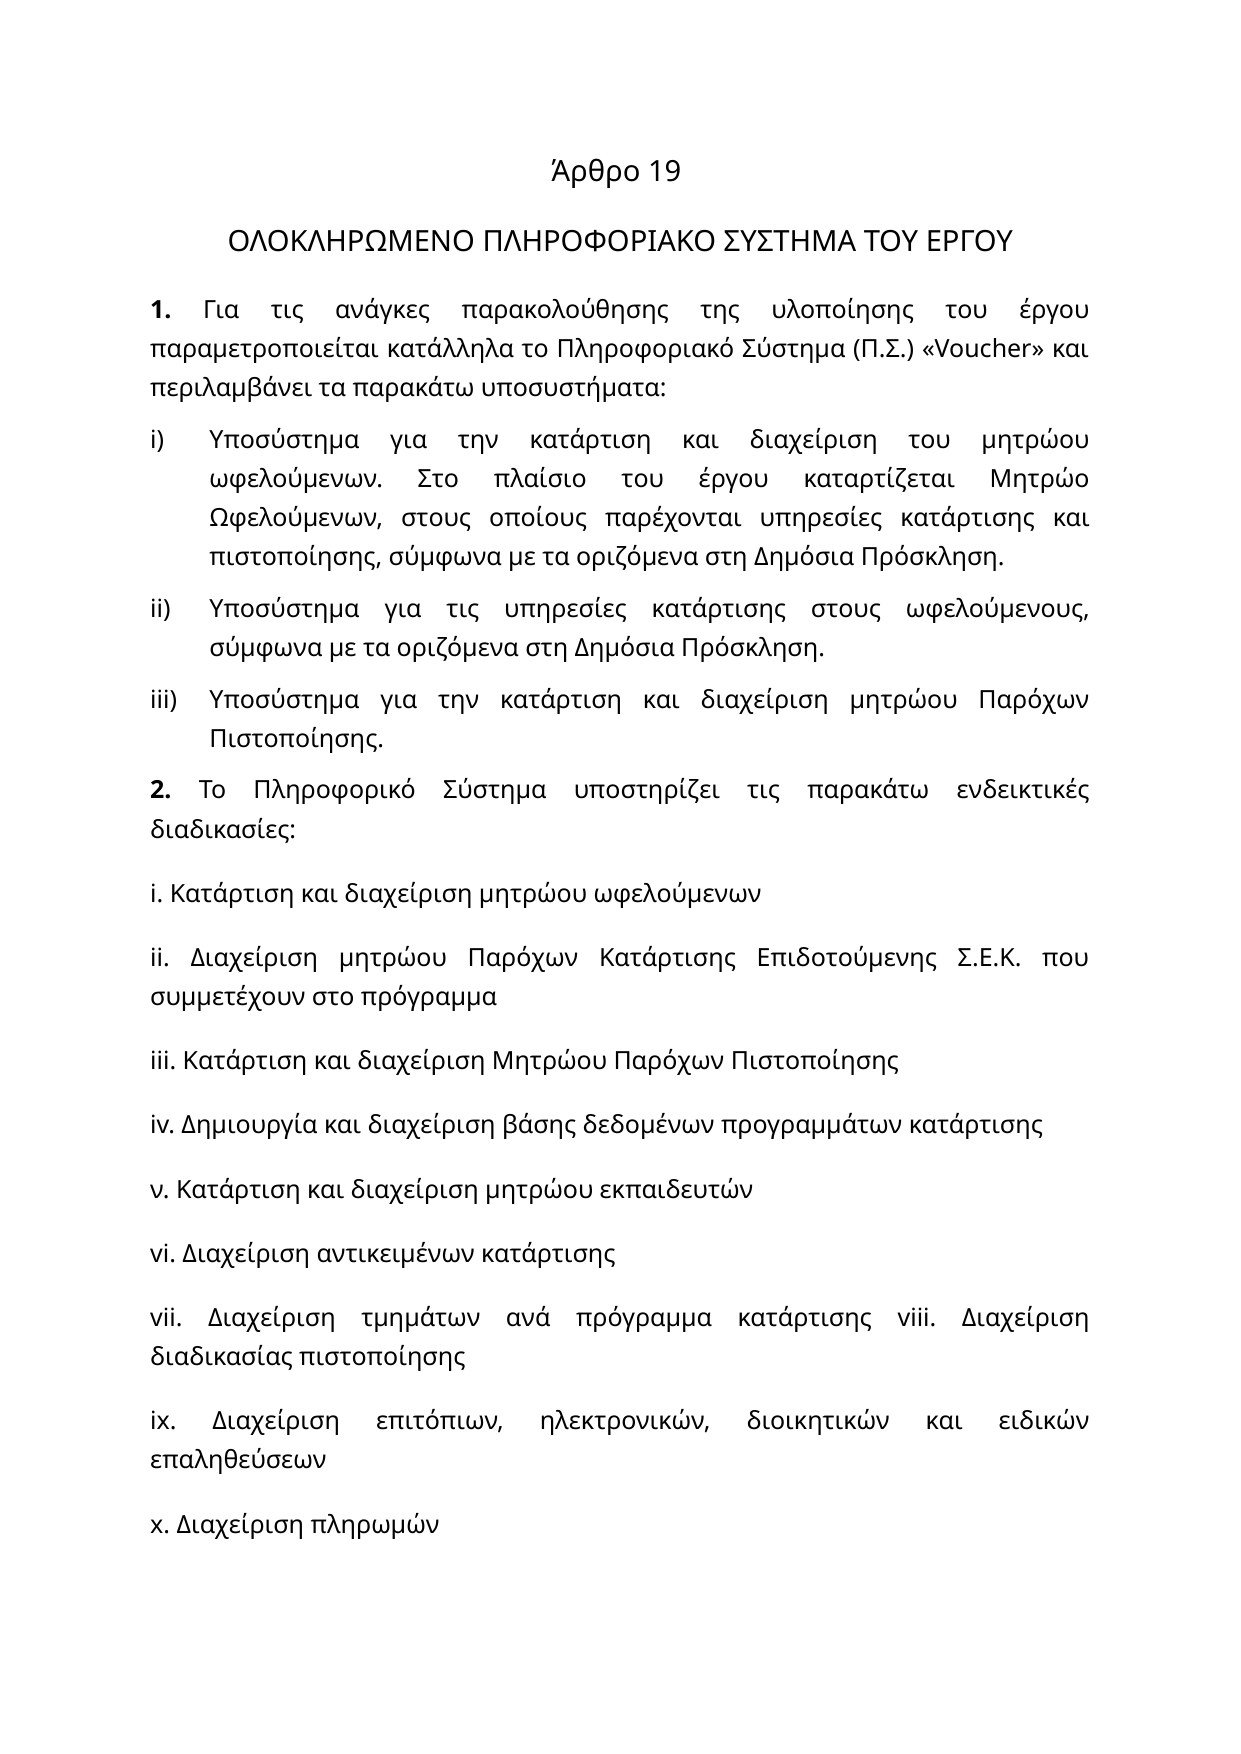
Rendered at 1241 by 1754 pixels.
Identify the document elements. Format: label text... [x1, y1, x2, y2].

subtitle ΟΛΟΚΛΗΡΩΜΕΝΟ ΠΛΗΡΟΦΟΡΙΑΚΟ ΣΥΣΤΗΜΑ ΤΟΥ ΕΡΓΟΥ [150, 221, 1090, 260]
list ii) Υποσύστημα για τις υπηρεσίες κατάρτισης στους ωφελούμενους, σύμφωνα με τα οριζόμενα στη Δημόσια Πρόσκληση. [150, 590, 1090, 664]
list i) Υποσύστημα για την κατάρτιση και διαχείριση του μητρώου ωφελούμενων. Στο πλαίσιο του έργου καταρτίζεται Μητρώο Ωφελούμενων, στους οποίους παρέχονται υπηρεσίες κατάρτισης και πιστοποίησης, σύμφωνα με τα οριζόμενα στη Δημόσια Πρόσκληση. [150, 421, 1090, 573]
subtitle Άρθρο 19 [150, 150, 1090, 190]
text vii. Διαχείριση τμημάτων ανά πρόγραμμα κατάρτισης viii. Διαχείριση διαδικασίας πιστοποίησης [150, 1299, 1090, 1373]
text ix. Διαχείριση επιτόπιων, ηλεκτρονικών, διοικητικών και ειδικών επαληθεύσεων [150, 1403, 1090, 1476]
list iii) Υποσύστημα για την κατάρτιση και διαχείριση μητρώου Παρόχων Πιστοποίησης. [150, 681, 1090, 754]
text iii. Κατάρτιση και διαχείριση Μητρώου Παρόχων Πιστοποίησης [150, 1043, 1090, 1077]
text vi. Διαχείριση αντικειμένων κατάρτισης [150, 1235, 1090, 1269]
text 2. Το Πληροφορικό Σύστημα υποστηρίζει τις παρακάτω ενδεικτικές διαδικασίες: [150, 772, 1090, 845]
text i. Κατάρτιση και διαχείριση μητρώου ωφελούμενων [150, 875, 1090, 909]
text ii. Διαχείριση μητρώου Παρόχων Κατάρτισης Επιδοτούμενης Σ.Ε.Κ. που συμμετέχουν στο πρόγραμμα [150, 939, 1090, 1013]
text x. Διαχείριση πληρωμών [150, 1506, 1090, 1540]
text ν. Κατάρτιση και διαχείριση μητρώου εκπαιδευτών [150, 1171, 1090, 1205]
text 1. Για τις ανάγκες παρακολούθησης της υλοποίησης του έργου παραμετροποιείται κατάλληλα το Πληροφοριακό Σύστημα (Π.Σ.) «Voucher» και περιλαμβάνει τα παρακάτω υποσυστήματα: [150, 291, 1090, 404]
text iv. Δημιουργία και διαχείριση βάσης δεδομένων προγραμμάτων κατάρτισης [150, 1107, 1090, 1141]
